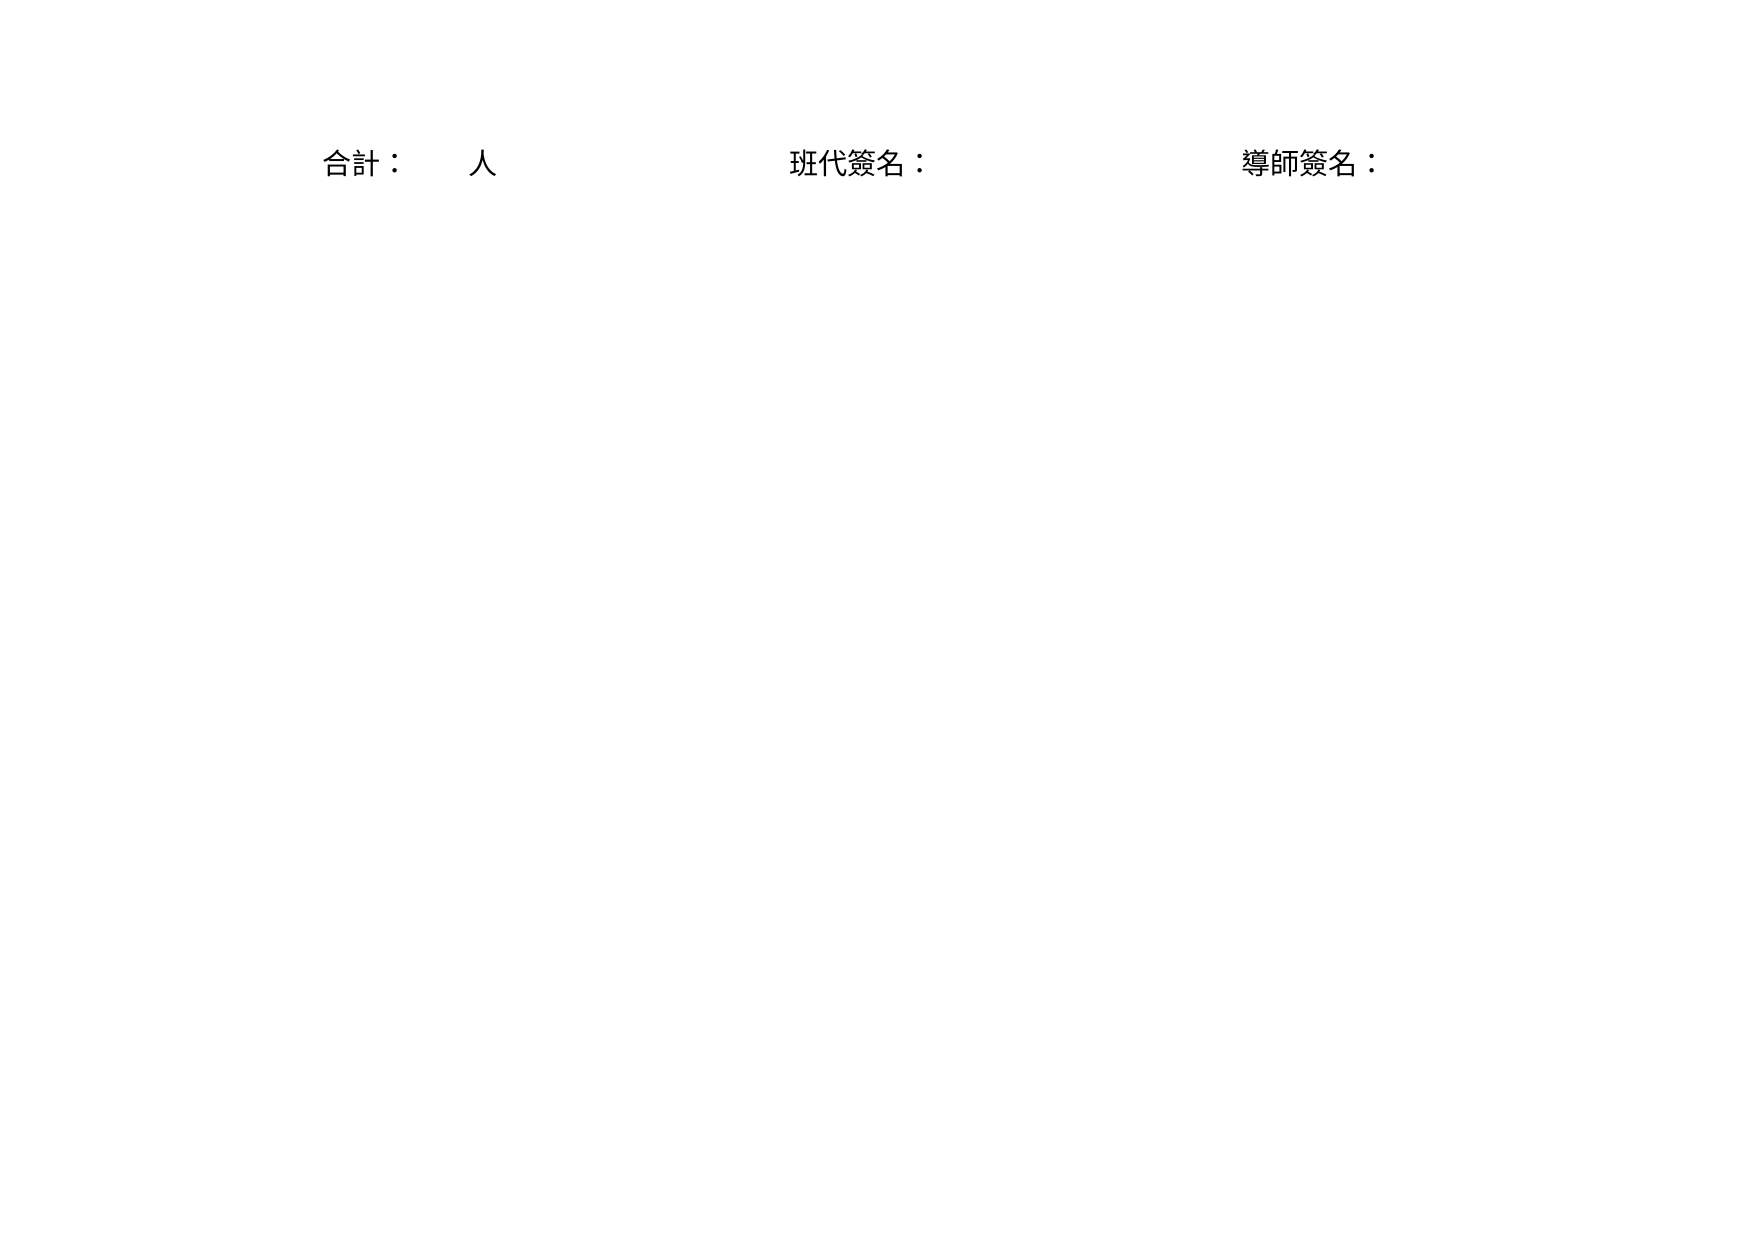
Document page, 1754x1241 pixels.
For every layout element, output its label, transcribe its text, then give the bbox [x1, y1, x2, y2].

text 合計： 人 班代簽名： 導師簽名： [118, 120, 1636, 183]
